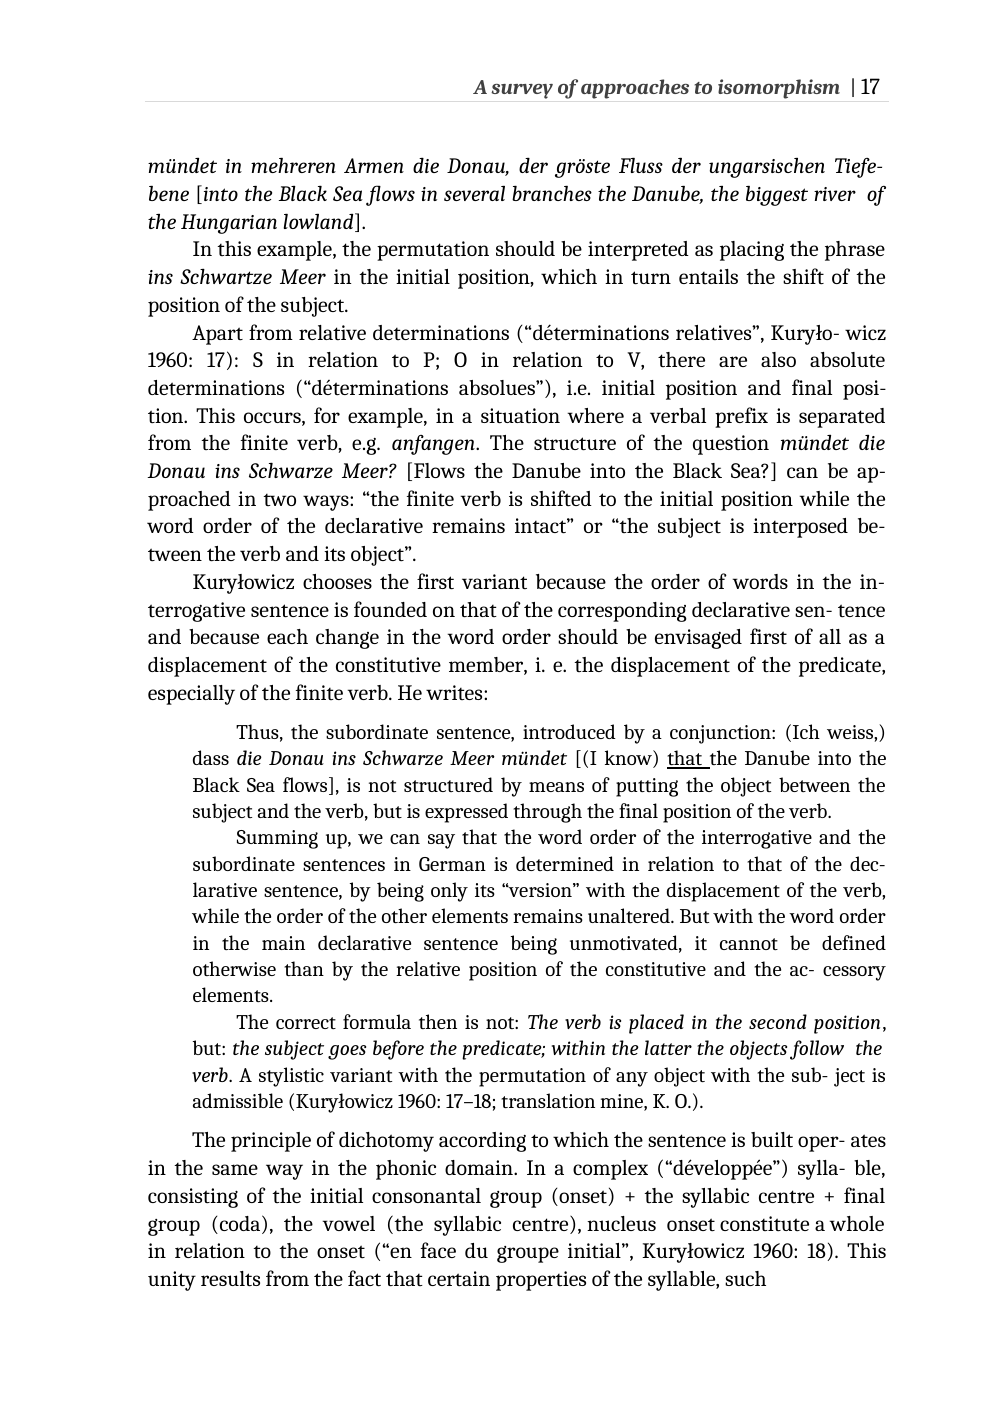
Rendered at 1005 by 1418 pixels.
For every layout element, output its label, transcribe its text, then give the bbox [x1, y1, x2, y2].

text mündet in mehreren Armen die Donau, der gröste Fluss der ungarsischen Tiefe- bene [into the Black Sea flows in several branches the Danube, the biggest river of the Hungarian lowland]. [148, 154, 887, 234]
text The correct formula then is not: The verb is placed in the second position, but: the subject goes before the predicate; within the latter the objects follow the verb. A stylistic variant with the permutation of any object with the sub- ject is admissible (Kuryłowicz 1960: 17–18; translation mine, K. O.). [192, 1011, 886, 1114]
text Thus, the subordinate sentence, introduced by a conjunction: (Ich weiss,) dass die Donau ins Schwarze Meer mündet [(I know) that the Danube into the Black Sea flows], is not structured by means of putting the object between the subject and the verb, but is expressed through the final position of the verb. [192, 721, 887, 824]
text Kuryłowicz chooses the first variant because the order of words in the in- terrogative sentence is founded on that of the corresponding declarative sen- tence and because each change in the word order should be envisaged first of all as a displacement of the constitutive member, i. e. the displacement of the predicate, especially of the finite verb. He writes: [148, 569, 887, 706]
text In this example, the permutation should be interpreted as placing the phrase ins Schwartze Meer in the initial position, which in turn entails the shift of the position of the subject. [148, 237, 886, 318]
text Summing up, we can say that the word order of the interrogative and the subordinate sentences in German is determined in relation to that of the dec- larative sentence, by being only its “version” with the displacement of the verb, while the order of the other elements remains unaltered. But with the word order in the main declarative sentence being unmotivated, it cannot be defined otherwise than by the relative position of the constitutive and the ac- cessory elements. [192, 826, 887, 1008]
text Apart from relative determinations (“déterminations relatives”, Kuryło- wicz 1960: 17): S in relation to P; O in relation to V, there are also absolute determinations (“déterminations absolues”), i.e. initial position and final posi- tion. This occurs, for example, in a situation where a verbal prefix is separated from the finite verb, e.g. anfangen. The structure of the question mündet die Donau ins Schwarze Meer? [Flows the Danube into the Black Sea?] can be ap- proached in two ways: “the finite verb is shifted to the initial position while the word order of the declarative remains intact” or “the subject is interposed be- tween the verb and its object”. [148, 320, 887, 567]
text The principle of dichotomy according to which the sentence is built oper- ates in the same way in the phonic domain. In a complex (“développée”) sylla- ble, consisting of the initial consonantal group (onset) + the syllabic centre + final group (coda), the vowel (the syllabic centre), nucleus onset constitute a whole in relation to the onset (“en face du groupe initial”, Kuryłowicz 1960: 18). This unity results from the fact that certain properties of the syllable, such [148, 1128, 887, 1292]
